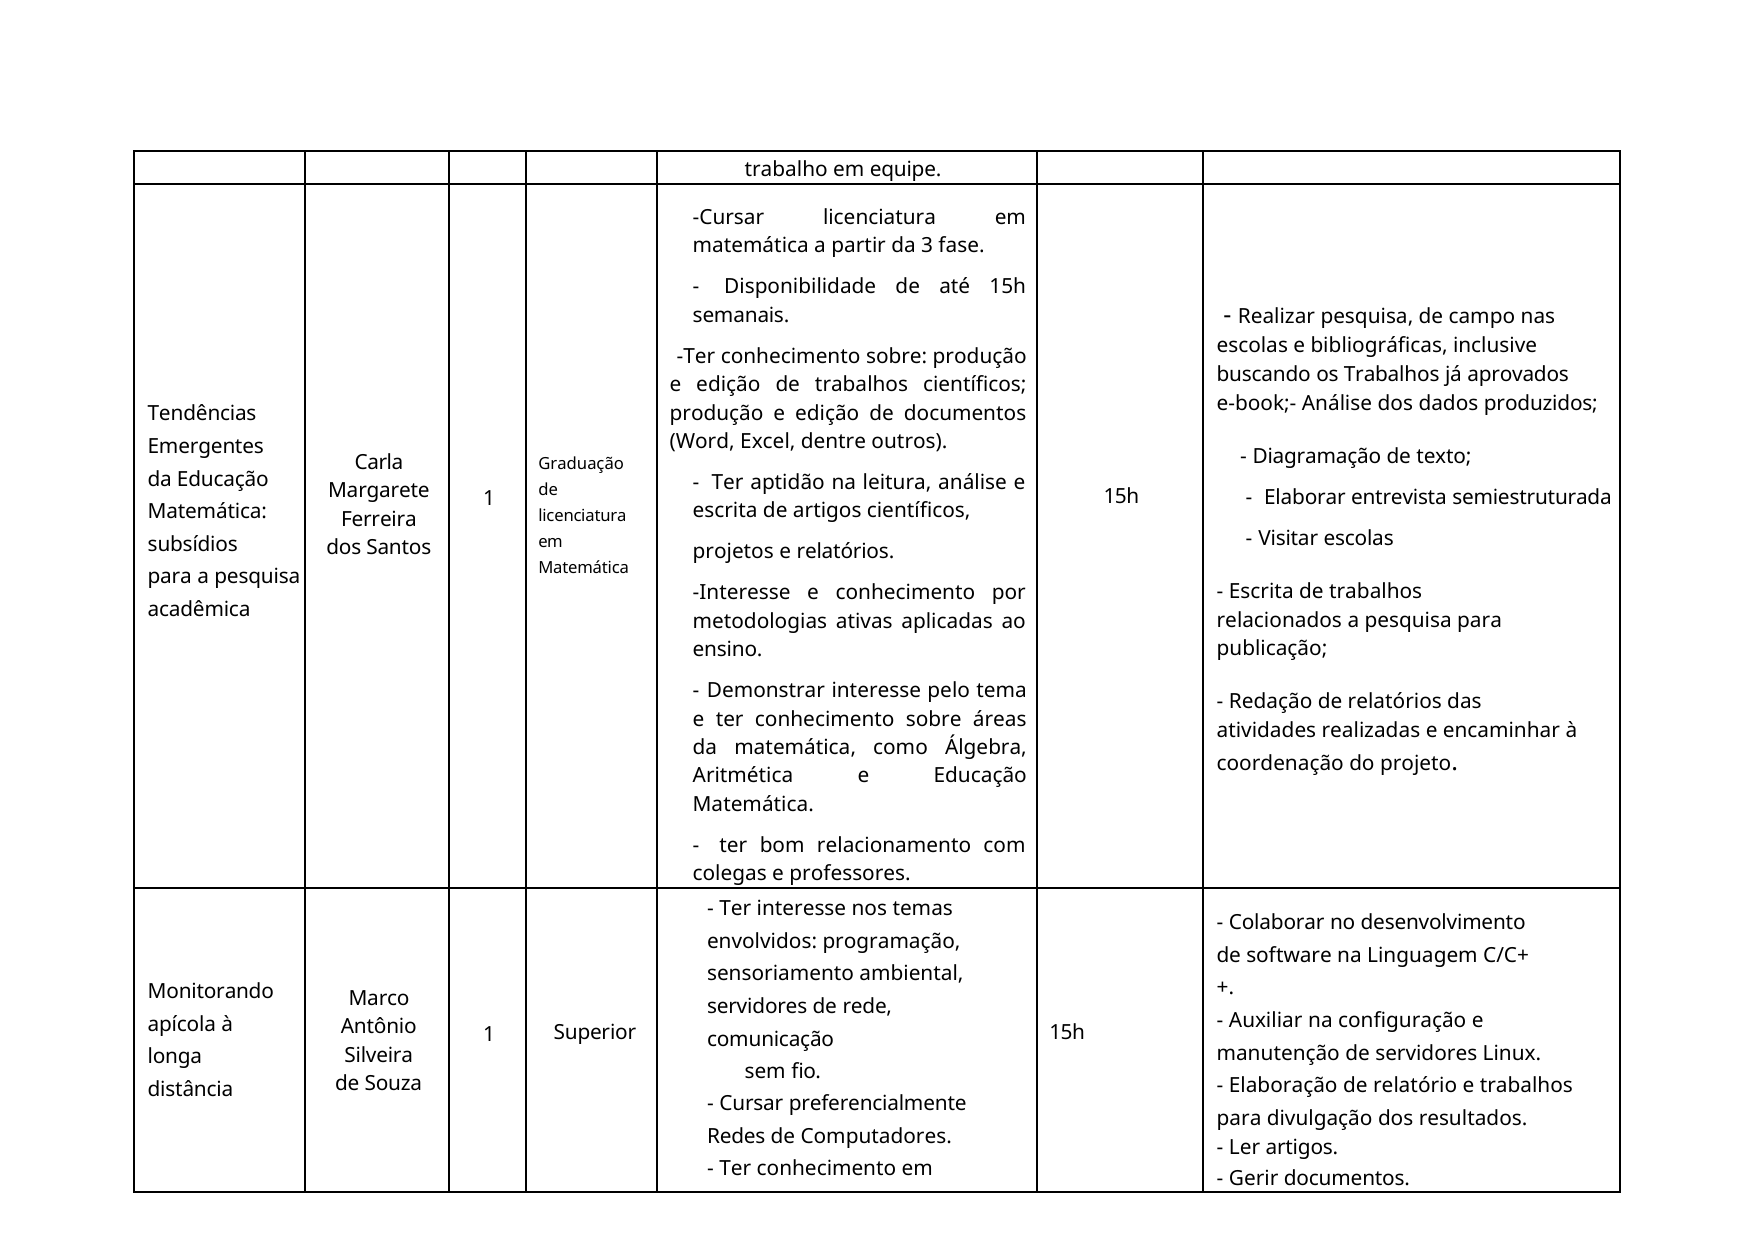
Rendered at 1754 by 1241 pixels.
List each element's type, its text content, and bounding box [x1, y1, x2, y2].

table_cell Ter interesse nos temas envolvidos: programação, sensoriamento ambiental, servidores de rede, comunicação sem fio. Cursar preferencialmente Redes de Computadores. Ter conhecimento em [658, 889, 1036, 1191]
table_cell 15h [1038, 185, 1202, 887]
table_cell Graduação de licenciatura em Matemática [527, 185, 656, 887]
table_header [1204, 152, 1619, 183]
table_cell Monitorando apícola à longa distância [135, 889, 304, 1191]
table_header [135, 152, 304, 183]
table_cell Superior [527, 889, 656, 1191]
table_cell 1 [450, 889, 525, 1191]
table_header [527, 152, 656, 183]
table_cell Tendências Emergentes da Educação Matemática: subsídios para a pesquisa acadêmica [135, 185, 304, 887]
table_header [450, 152, 525, 183]
table_header trabalho em equipe. [658, 152, 1036, 183]
table_cell -Cursar licenciatura em matemática a partir da 3 fase. Disponibilidade de até 15h semanais. -Ter conhecimento sobre: produção e edição de trabalhos científicos; produção e edição de documentos (Word, Excel, dentre outros). Ter aptidão na leitura, análise e escrita de artigos científicos, projetos e relatórios. -Interesse e conhecimento por metodologias ativas aplicadas ao ensino. Demonstrar interesse pelo tema e ter conhecimento sobre áreas da matemática, como Álgebra, Aritmética e Educação Matemática. ter bom relacionamento com colegas e professores. [658, 185, 1036, 887]
table_cell 15h [1038, 889, 1202, 1191]
table_cell Carla Margarete Ferreira dos Santos [306, 185, 448, 887]
table_cell - Realizar pesquisa, de campo nas escolas e bibliográficas, inclusive buscando os Trabalhos já aprovados e-book;- Análise dos dados produzidos; Diagramação de texto; Elaborar entrevista semiestruturada Visitar escolas Escrita de trabalhos relacionados a pesquisa para publicação; Redação de relatórios das atividades realizadas e encaminhar à coordenação do projeto. [1204, 185, 1619, 887]
table_header [1038, 152, 1202, 183]
table_header [306, 152, 448, 183]
table_cell 1 [450, 185, 525, 887]
table_cell Colaborar no desenvolvimento de software na Linguagem C/C++. Auxiliar na configuração e manutenção de servidores Linux. Elaboração de relatório e trabalhos para divulgação dos resultados. Ler artigos. Gerir documentos. [1204, 889, 1619, 1191]
table_cell Marco Antônio Silveira de Souza [306, 889, 448, 1191]
